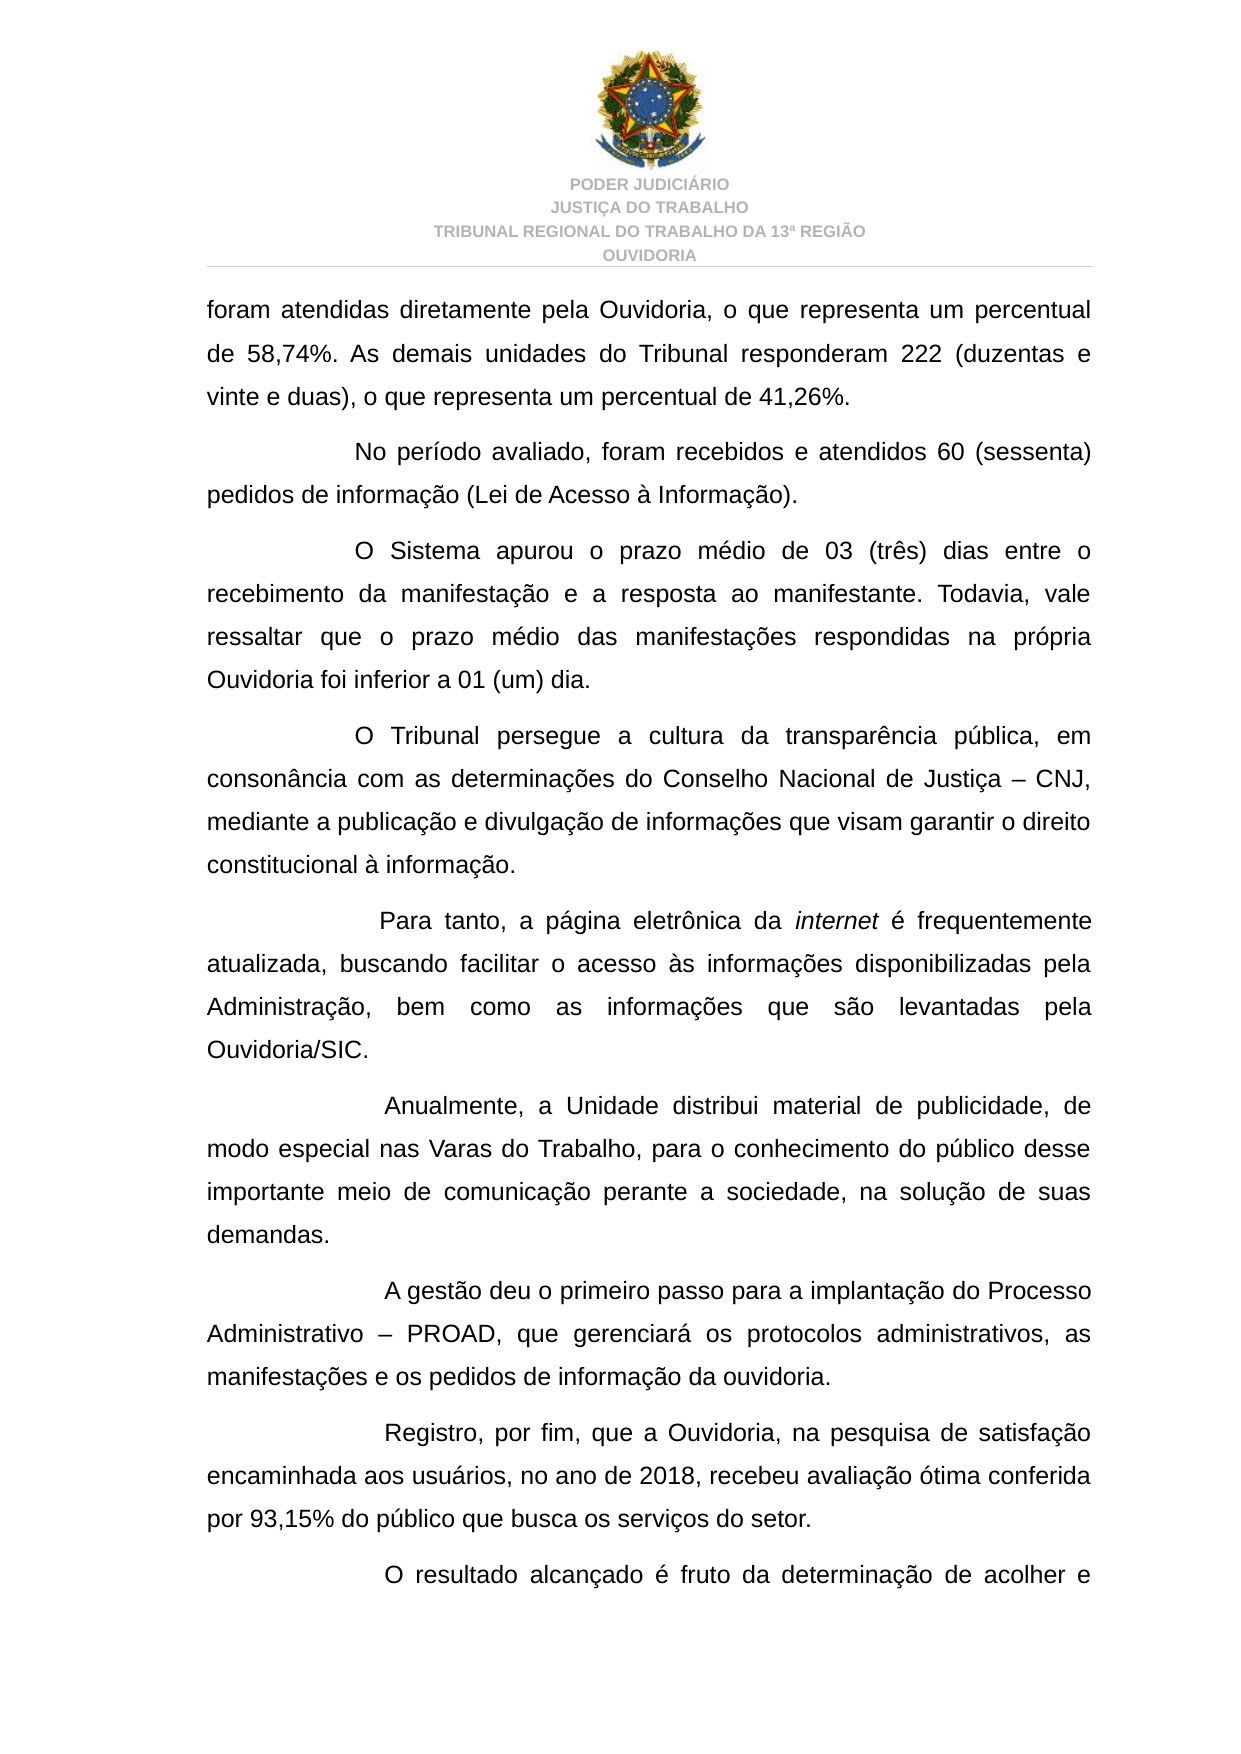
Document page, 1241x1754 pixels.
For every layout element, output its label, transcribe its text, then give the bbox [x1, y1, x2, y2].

text No período avaliado, foram recebidos e atendidos 60 (sessenta) pedidos de informação (Lei de Acesso à Informação). [207, 437, 1093, 509]
picture [590, 50, 709, 170]
text O Tribunal persegue a cultura da transparência pública, em consonância com as determinações do Conselho Nacional de Justiça – CNJ, mediante a publicação e divulgação de informações que visam garantir o direito constitucional à informação. [207, 721, 1093, 879]
text Anualmente, a Unidade distribui material de publicidade, de modo especial nas Varas do Trabalho, para o conhecimento do público desse importante meio de comunicação perante a sociedade, na solução de suas demandas. [207, 1091, 1093, 1249]
text O Sistema apurou o prazo médio de 03 (três) dias entre o recebimento da manifestação e a resposta ao manifestante. Todavia, vale ressaltar que o prazo médio das manifestações respondidas na própria Ouvidoria foi inferior a 01 (um) dia. [207, 536, 1093, 694]
text foram atendidas diretamente pela Ouvidoria, o que representa um percentual de 58,74%. As demais unidades do Tribunal responderam 222 (duzentas e vinte e duas), o que representa um percentual de 41,26%. [207, 295, 1093, 410]
text Registro, por fim, que a Ouvidoria, na pesquisa de satisfação encaminhada aos usuários, no ano de 2018, recebeu avaliação ótima conferida por 93,15% do público que busca os serviços do setor. [207, 1418, 1093, 1533]
text O resultado alcançado é fruto da determinação de acolher e [207, 1560, 1093, 1588]
text Para tanto, a página eletrônica da internet é frequentemente atualizada, buscando facilitar o acesso às informações disponibilizadas pela Administração, bem como as informações que são levantadas pela Ouvidoria/SIC. [207, 906, 1093, 1064]
text A gestão deu o primeiro passo para a implantação do Processo Administrativo – PROAD, que gerenciará os protocolos administrativos, as manifestações e os pedidos de informação da ouvidoria. [207, 1276, 1093, 1391]
